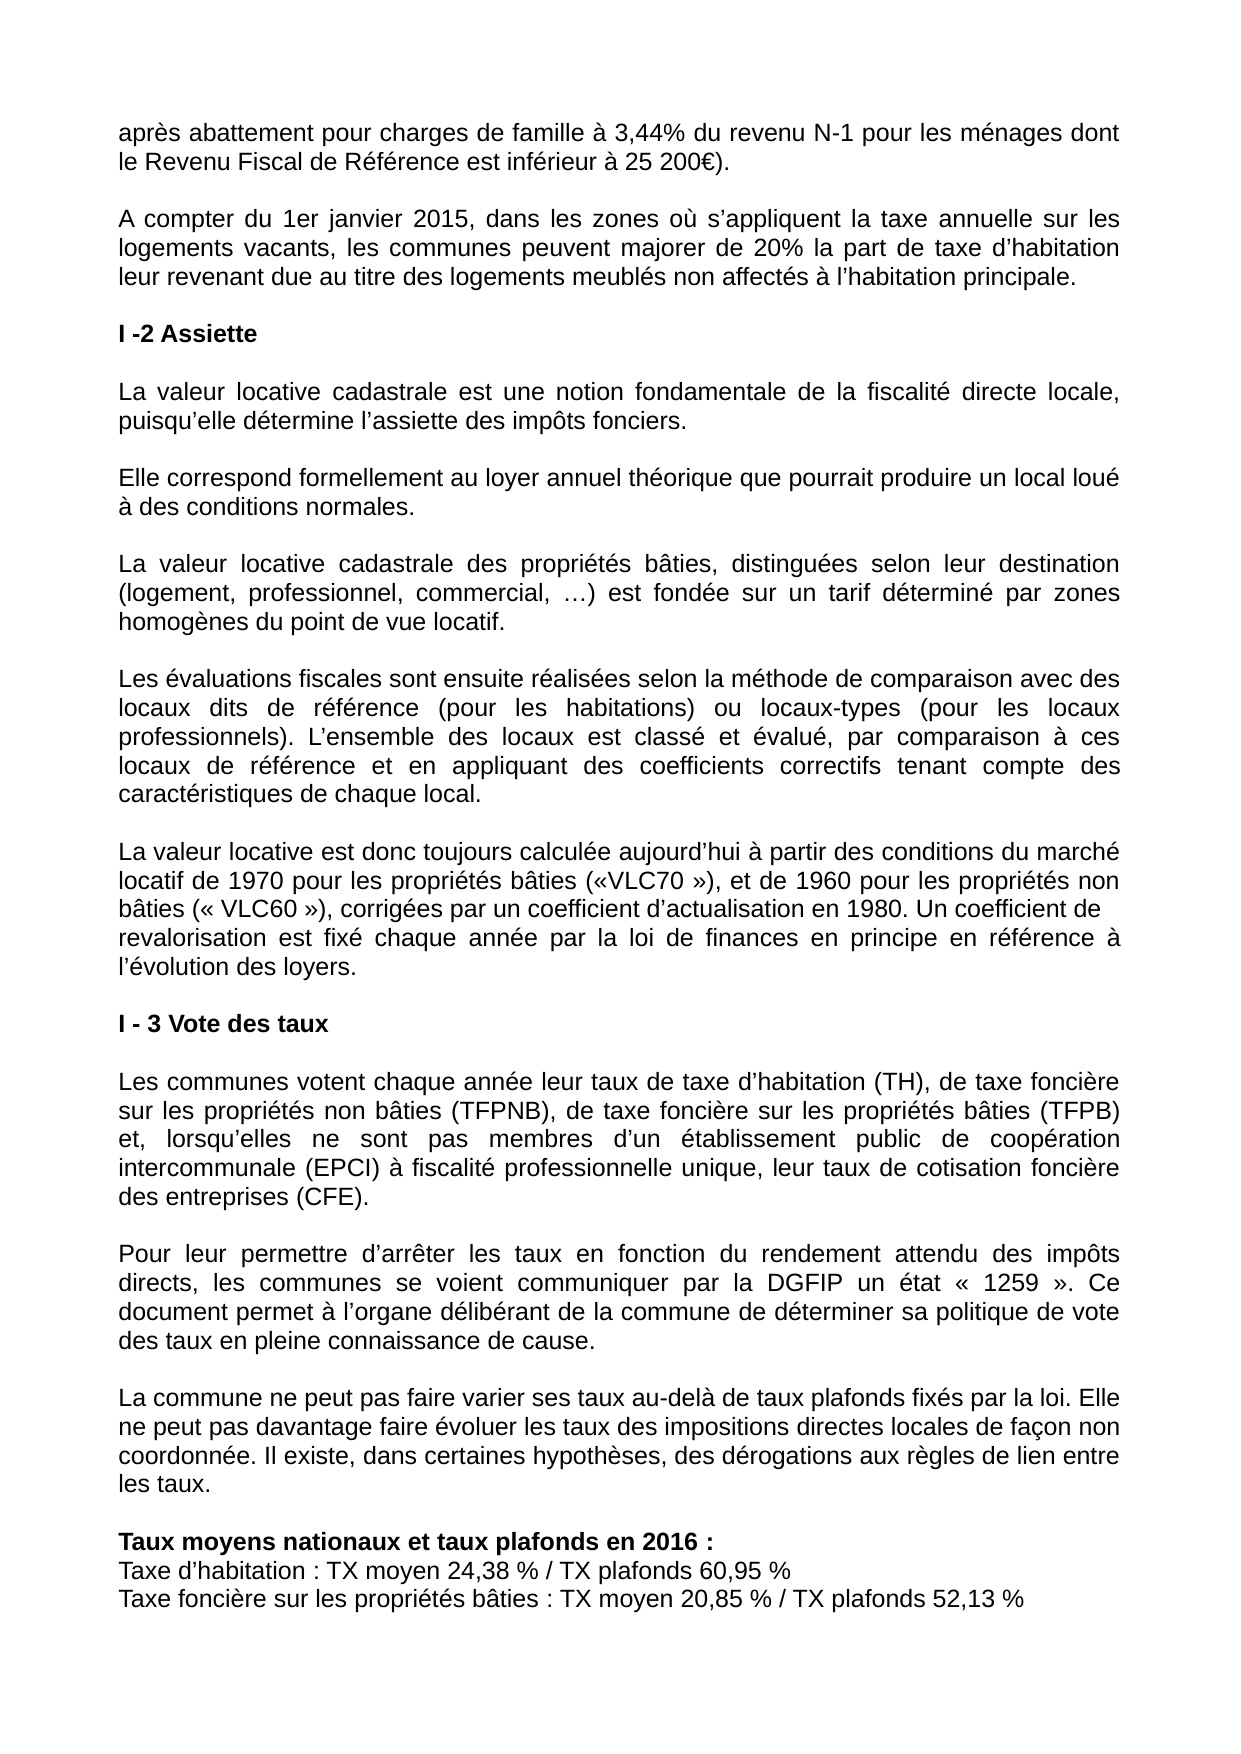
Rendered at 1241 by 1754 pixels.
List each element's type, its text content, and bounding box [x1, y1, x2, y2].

text Taxe d’habitation : TX moyen 24,38 % / TX plafonds 60,95 % [118, 1556, 1122, 1584]
text Taux moyens nationaux et taux plafonds en 2016 : [118, 1527, 1122, 1556]
text La valeur locative est donc toujours calculée aujourd’hui à partir des conditions du marché locatif de 1970 pour les propriétés bâties («VLC70 »), et de 1960 pour les propriétés non bâties (« VLC60 »), corrigées par un coefficient d’actualisation en 1980. Un coefficient de [118, 837, 1122, 923]
text La valeur locative cadastrale est une notion fondamentale de la fiscalité directe locale, puisqu’elle détermine l’assiette des impôts fonciers. [118, 377, 1122, 434]
text Les évaluations fiscales sont ensuite réalisées selon la méthode de comparaison avec des locaux dits de référence (pour les habitations) ou locaux-types (pour les locaux professionnels). L’ensemble des locaux est classé et évalué, par comparaison à ces locaux de référence et en appliquant des coefficients correctifs tenant compte des caractéristiques de chaque local. [118, 664, 1122, 808]
text Elle correspond formellement au loyer annuel théorique que pourrait produire un local loué à des conditions normales. [118, 463, 1122, 521]
text après abattement pour charges de famille à 3,44% du revenu N-1 pour les ménages dont le Revenu Fiscal de Référence est inférieur à 25 200€). [118, 118, 1122, 176]
text La valeur locative cadastrale des propriétés bâties, distinguées selon leur destination (logement, professionnel, commercial, …) est fondée sur un tarif déterminé par zones homogènes du point de vue locatif. [118, 549, 1122, 636]
text La commune ne peut pas faire varier ses taux au-delà de taux plafonds fixés par la loi. Elle ne peut pas davantage faire évoluer les taux des impositions directes locales de façon non coordonnée. Il existe, dans certaines hypothèses, des dérogations aux règles de lien entre les taux. [118, 1383, 1122, 1498]
text I - 3 Vote des taux [118, 1009, 1122, 1038]
text Taxe foncière sur les propriétés bâties : TX moyen 20,85 % / TX plafonds 52,13 % [118, 1584, 1122, 1613]
text I -2 Assiette [118, 319, 1122, 348]
text Pour leur permettre d’arrêter les taux en fonction du rendement attendu des impôts directs, les communes se voient communiquer par la DGFIP un état « 1259 ». Ce document permet à l’organe délibérant de la commune de déterminer sa politique de vote des taux en pleine connaissance de cause. [118, 1239, 1122, 1354]
text revalorisation est fixé chaque année par la loi de finances en principe en référence à l’évolution des loyers. [118, 923, 1122, 981]
text Les communes votent chaque année leur taux de taxe d’habitation (TH), de taxe foncière sur les propriétés non bâties (TFPNB), de taxe foncière sur les propriétés bâties (TFPB) et, lorsqu’elles ne sont pas membres d’un établissement public de coopération intercommunale (EPCI) à fiscalité professionnelle unique, leur taux de cotisation foncière des entreprises (CFE). [118, 1067, 1122, 1211]
text A compter du 1er janvier 2015, dans les zones où s’appliquent la taxe annuelle sur les logements vacants, les communes peuvent majorer de 20% la part de taxe d’habitation leur revenant due au titre des logements meublés non affectés à l’habitation principale. [118, 204, 1122, 291]
